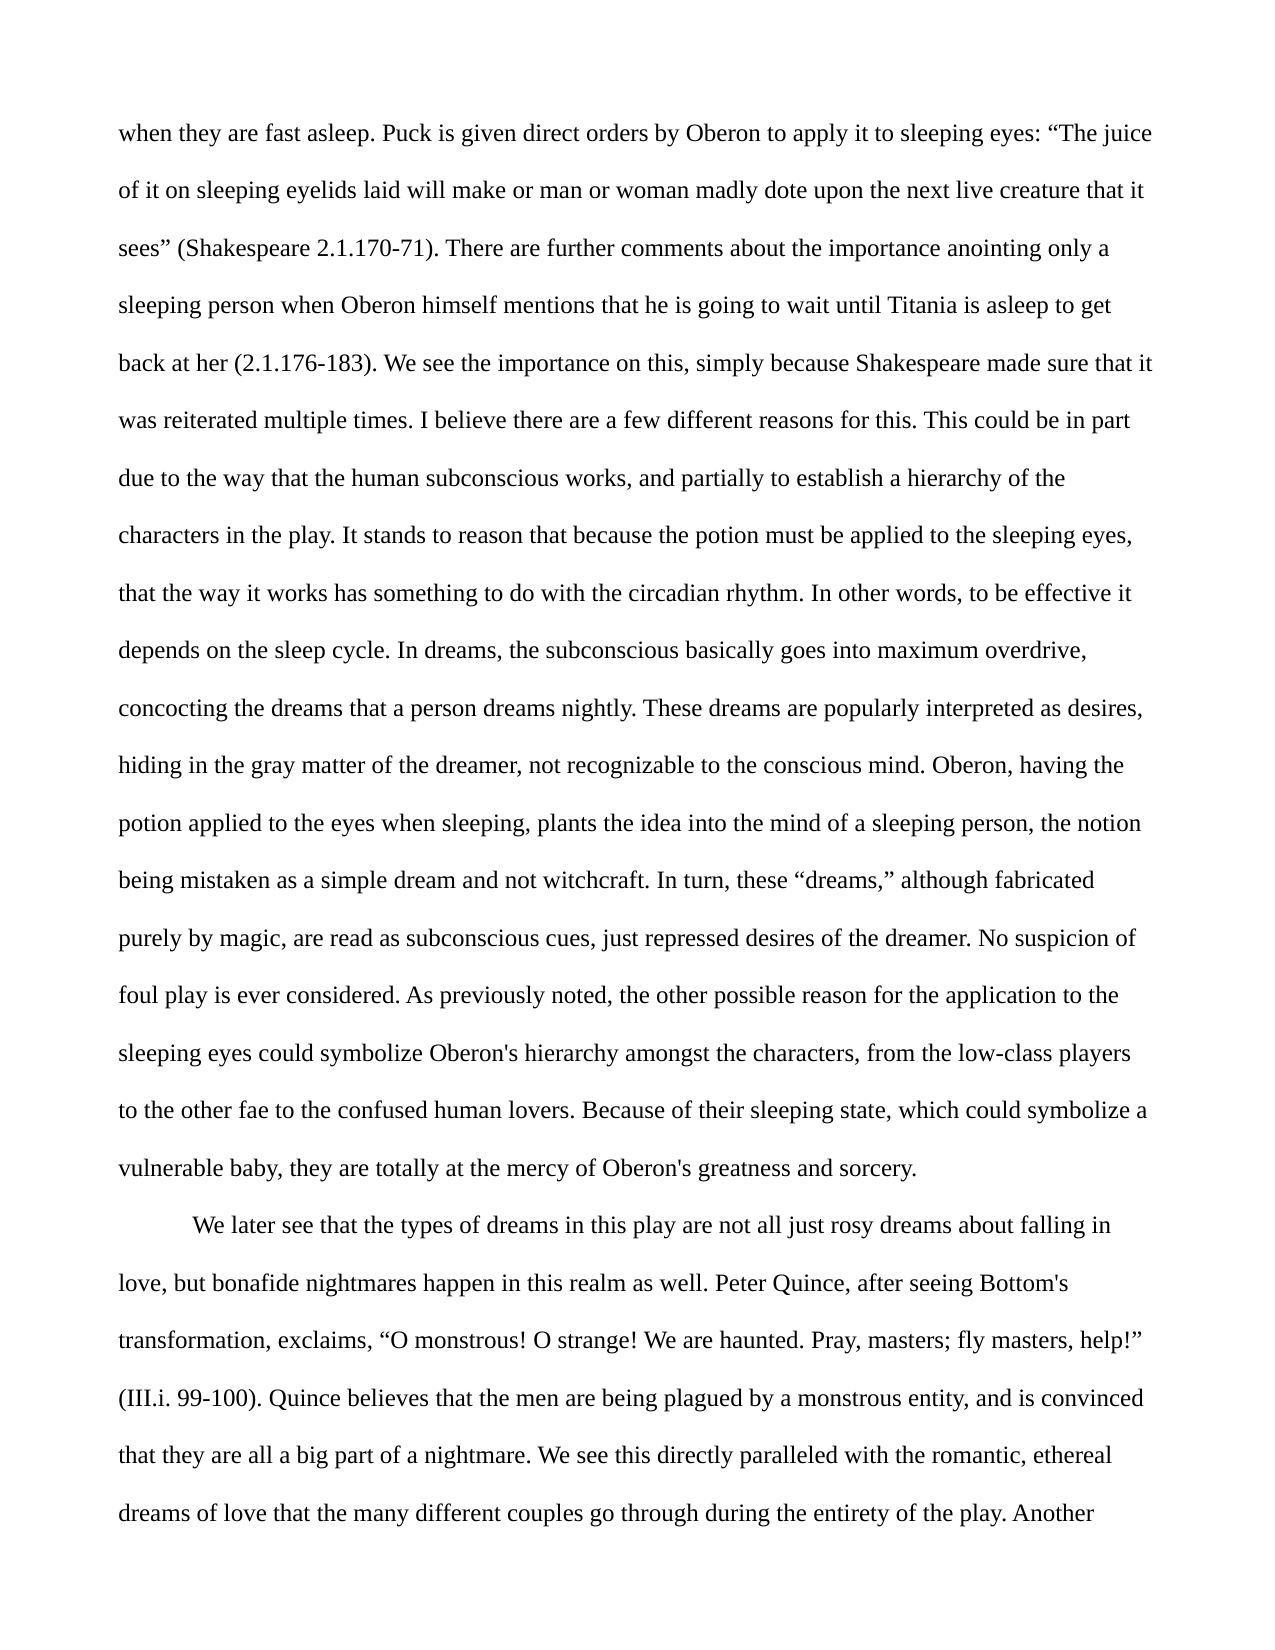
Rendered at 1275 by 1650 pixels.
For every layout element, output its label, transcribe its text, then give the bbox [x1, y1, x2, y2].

text We later see that the types of dreams in this play are not all just rosy dreams about falling in love, but bonafide nightmares happen in this realm as well. Peter Quince, after seeing Bottom's transformation, exclaims, “O monstrous! O strange! We are haunted. Pray, masters; fly masters, help!” (III.i. 99-100). Quince believes that the men are being plagued by a monstrous entity, and is convinced that they are all a big part of a nightmare. We see this directly paralleled with the romantic, ethereal dreams of love that the many different couples go through during the entirety of the play. Another [118, 1211, 1157, 1527]
text when they are fast asleep. Puck is given direct orders by Oberon to apply it to sleeping eyes: “The juice of it on sleeping eyelids laid will make or man or woman madly dote upon the next live creature that it sees” (Shakespeare 2.1.170-71). There are further comments about the importance anointing only a sleeping person when Oberon himself mentions that he is going to wait until Titania is asleep to get back at her (2.1.176-183). We see the importance on this, simply because Shakespeare made sure that it was reiterated multiple times. I believe there are a few different reasons for this. This could be in part due to the way that the human subconscious works, and partially to establish a hierarchy of the characters in the play. It stands to reason that because the potion must be applied to the sleeping eyes, that the way it works has something to do with the circadian rhythm. In other words, to be effective it depends on the sleep cycle. In dreams, the subconscious basically goes into maximum overdrive, concocting the dreams that a person dreams nightly. These dreams are popularly interpreted as desires, hiding in the gray matter of the dreamer, not recognizable to the conscious mind. Oberon, having the potion applied to the eyes when sleeping, plants the idea into the mind of a sleeping person, the notion being mistaken as a simple dream and not witchcraft. In turn, these “dreams,” although fabricated purely by magic, are read as subconscious cues, just repressed desires of the dreamer. No suspicion of foul play is ever considered. As previously noted, the other possible reason for the application to the sleeping eyes could symbolize Oberon's hierarchy amongst the characters, from the low-class players to the other fae to the confused human lovers. Because of their sleeping state, which could symbolize a vulnerable baby, they are totally at the mercy of Oberon's greatness and sorcery. [118, 118, 1157, 1182]
